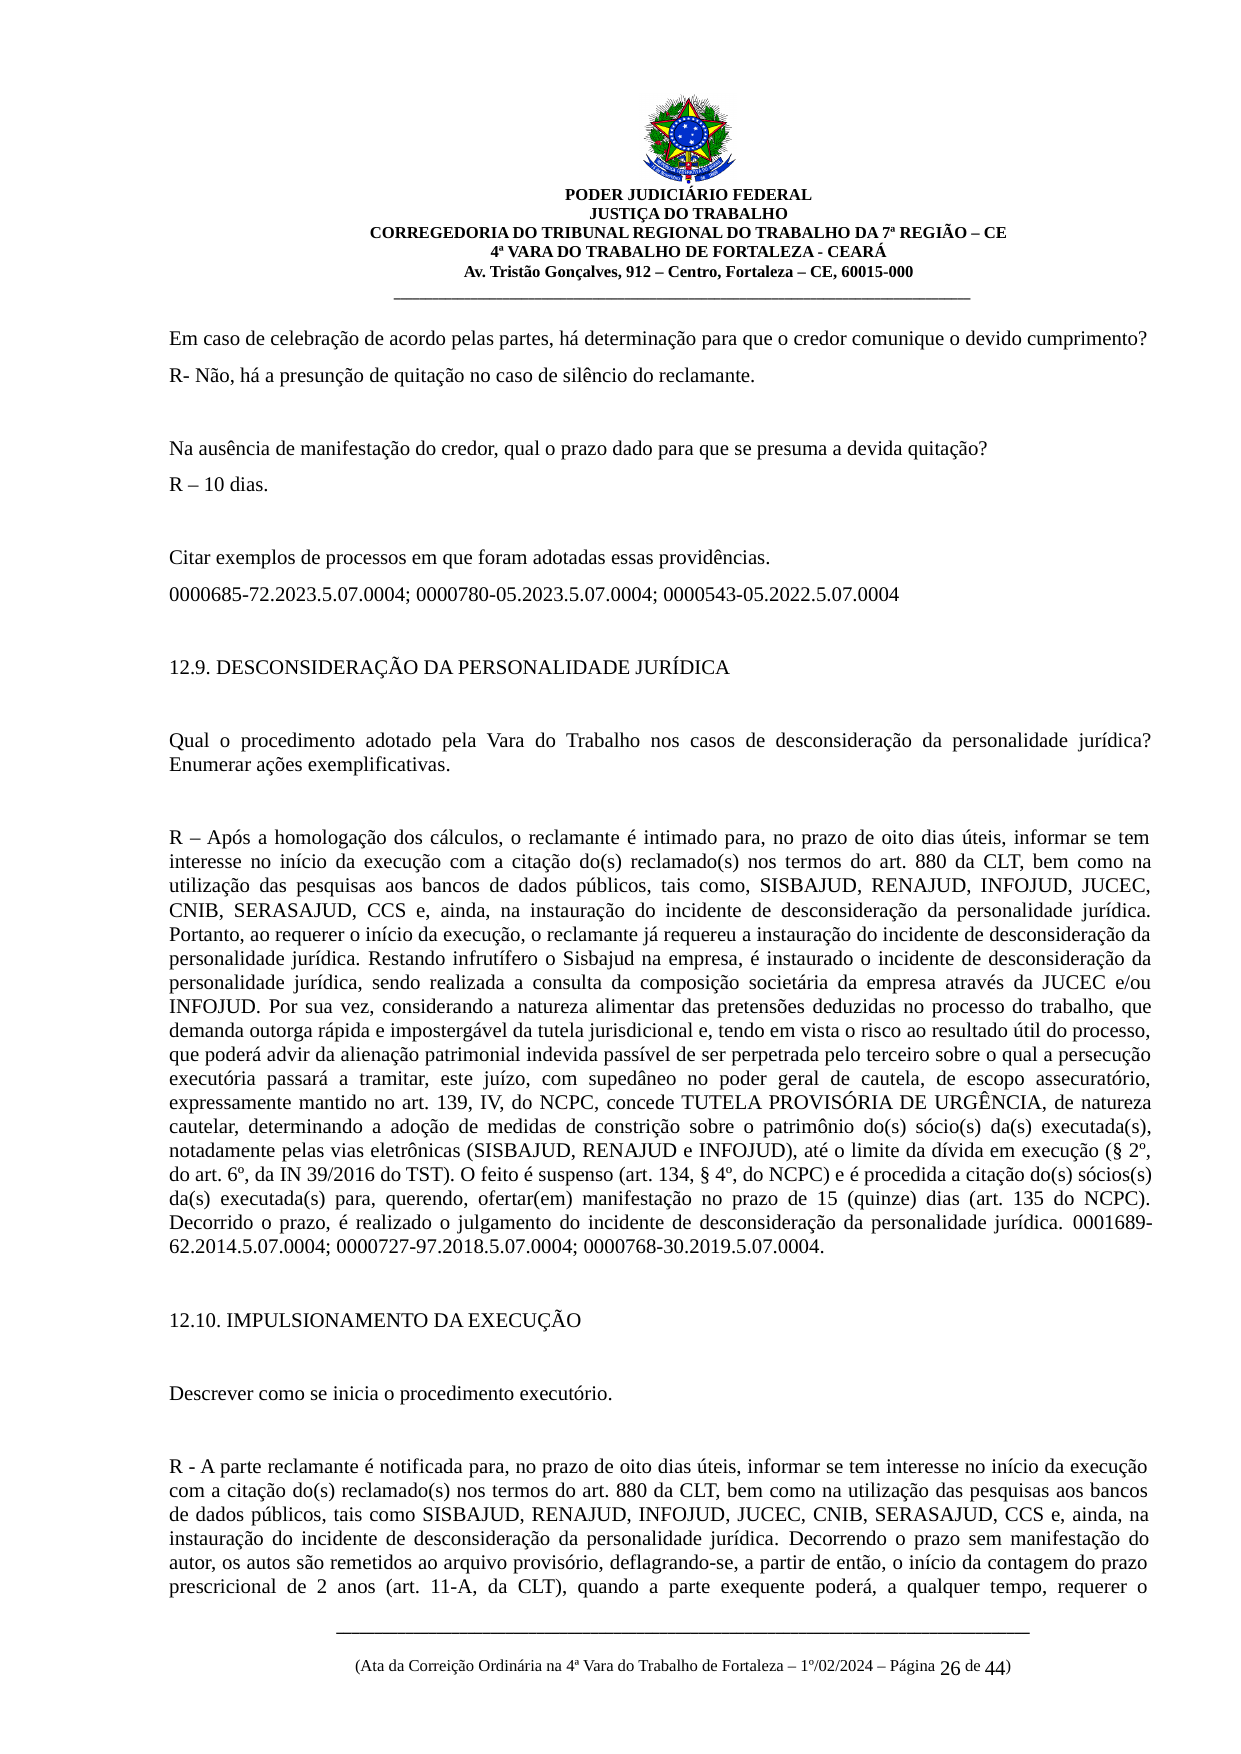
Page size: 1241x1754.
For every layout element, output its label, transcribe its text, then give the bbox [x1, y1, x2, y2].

subtitle R - A parte reclamante é notificada para, no prazo de oito dias úteis, informar se tem interesse no início da execução com a citação do(s) reclamado(s) nos termos do art. 880 da CLT, bem como na utilização das pesquisas aos bancos de dados públicos, tais como SISBAJUD, RENAJUD, INFOJUD, JUCEC, CNIB, SERASAJUD, CCS e, ainda, na instauração do incidente de desconsideração da personalidade jurídica. Decorrendo o prazo sem manifestação do autor, os autos são remetidos ao arquivo provisório, deflagrando-se, a partir de então, o início da contagem do prazo prescricional de 2 anos (art. 11-A, da CLT), quando a parte exequente poderá, a qualquer tempo, requerer o [169, 1454, 1150, 1598]
subtitle Em caso de celebração de acordo pelas partes, há determinação para que o credor comunique o devido cumprimento? [169, 326, 1153, 350]
subtitle 0000685-72.2023.5.07.0004; 0000780-05.2023.5.07.0004; 0000543-05.2022.5.07.0004 [169, 582, 1153, 606]
subtitle Citar exemplos de processos em que foram adotadas essas providências. [169, 545, 1153, 569]
subtitle 12.10. IMPULSIONAMENTO DA EXECUÇÃO [169, 1307, 1205, 1332]
subtitle Qual o procedimento adotado pela Vara do Trabalho nos casos de desconsideração da personalidade jurídica? Enumerar ações exemplificativas. [169, 728, 1153, 776]
subtitle R – 10 dias. [169, 472, 1153, 496]
subtitle Descrever como se inicia o procedimento executório. [169, 1381, 1205, 1405]
subtitle R – Após a homologação dos cálculos, o reclamante é intimado para, no prazo de oito dias úteis, informar se tem interesse no início da execução com a citação do(s) reclamado(s) nos termos do art. 880 da CLT, bem como na utilização das pesquisas aos bancos de dados públicos, tais como, SISBAJUD, RENAJUD, INFOJUD, JUCEC, CNIB, SERASAJUD, CCS e, ainda, na instauração do incidente de desconsideração da personalidade jurídica. Portanto, ao requerer o início da execução, o reclamante já requereu a instauração do incidente de desconsideração da personalidade jurídica. Restando infrutífero o Sisbajud na empresa, é instaurado o incidente de desconsideração da personalidade jurídica, sendo realizada a consulta da composição societária da empresa através da JUCEC e/ou INFOJUD. Por sua vez, considerando a natureza alimentar das pretensões deduzidas no processo do trabalho, que demanda outorga rápida e impostergável da tutela jurisdicional e, tendo em vista o risco ao resultado útil do processo, que poderá advir da alienação patrimonial indevida passível de ser perpetrada pelo terceiro sobre o qual a persecução executória passará a tramitar, este juízo, com supedâneo no poder geral de cautela, de escopo assecuratório, expressamente mantido no art. 139, IV, do NCPC, concede TUTELA PROVISÓRIA DE URGÊNCIA, de natureza cautelar, determinando a adoção de medidas de constrição sobre o patrimônio do(s) sócio(s) da(s) executada(s), notadamente pelas vias eletrônicas (SISBAJUD, RENAJUD e INFOJUD), até o limite da dívida em execução (§ 2º, do art. 6º, da IN 39/2016 do TST). O feito é suspenso (art. 134, § 4º, do NCPC) e é procedida a citação do(s) sócios(s) da(s) executada(s) para, querendo, ofertar(em) manifestação no prazo de 15 (quinze) dias (art. 135 do NCPC). Decorrido o prazo, é realizado o julgamento do incidente de desconsideração da personalidade jurídica. 0001689-62.2014.5.07.0004; 0000727-97.2018.5.07.0004; 0000768-30.2019.5.07.0004. [169, 825, 1153, 1258]
picture [638, 93, 738, 185]
subtitle Na ausência de manifestação do credor, qual o prazo dado para que se presuma a devida quitação? [169, 436, 1153, 460]
subtitle 12.9. DESCONSIDERAÇÃO DA PERSONALIDADE JURÍDICA [169, 655, 1153, 679]
subtitle R- Não, há a presunção de quitação no caso de silêncio do reclamante. [169, 362, 1153, 387]
